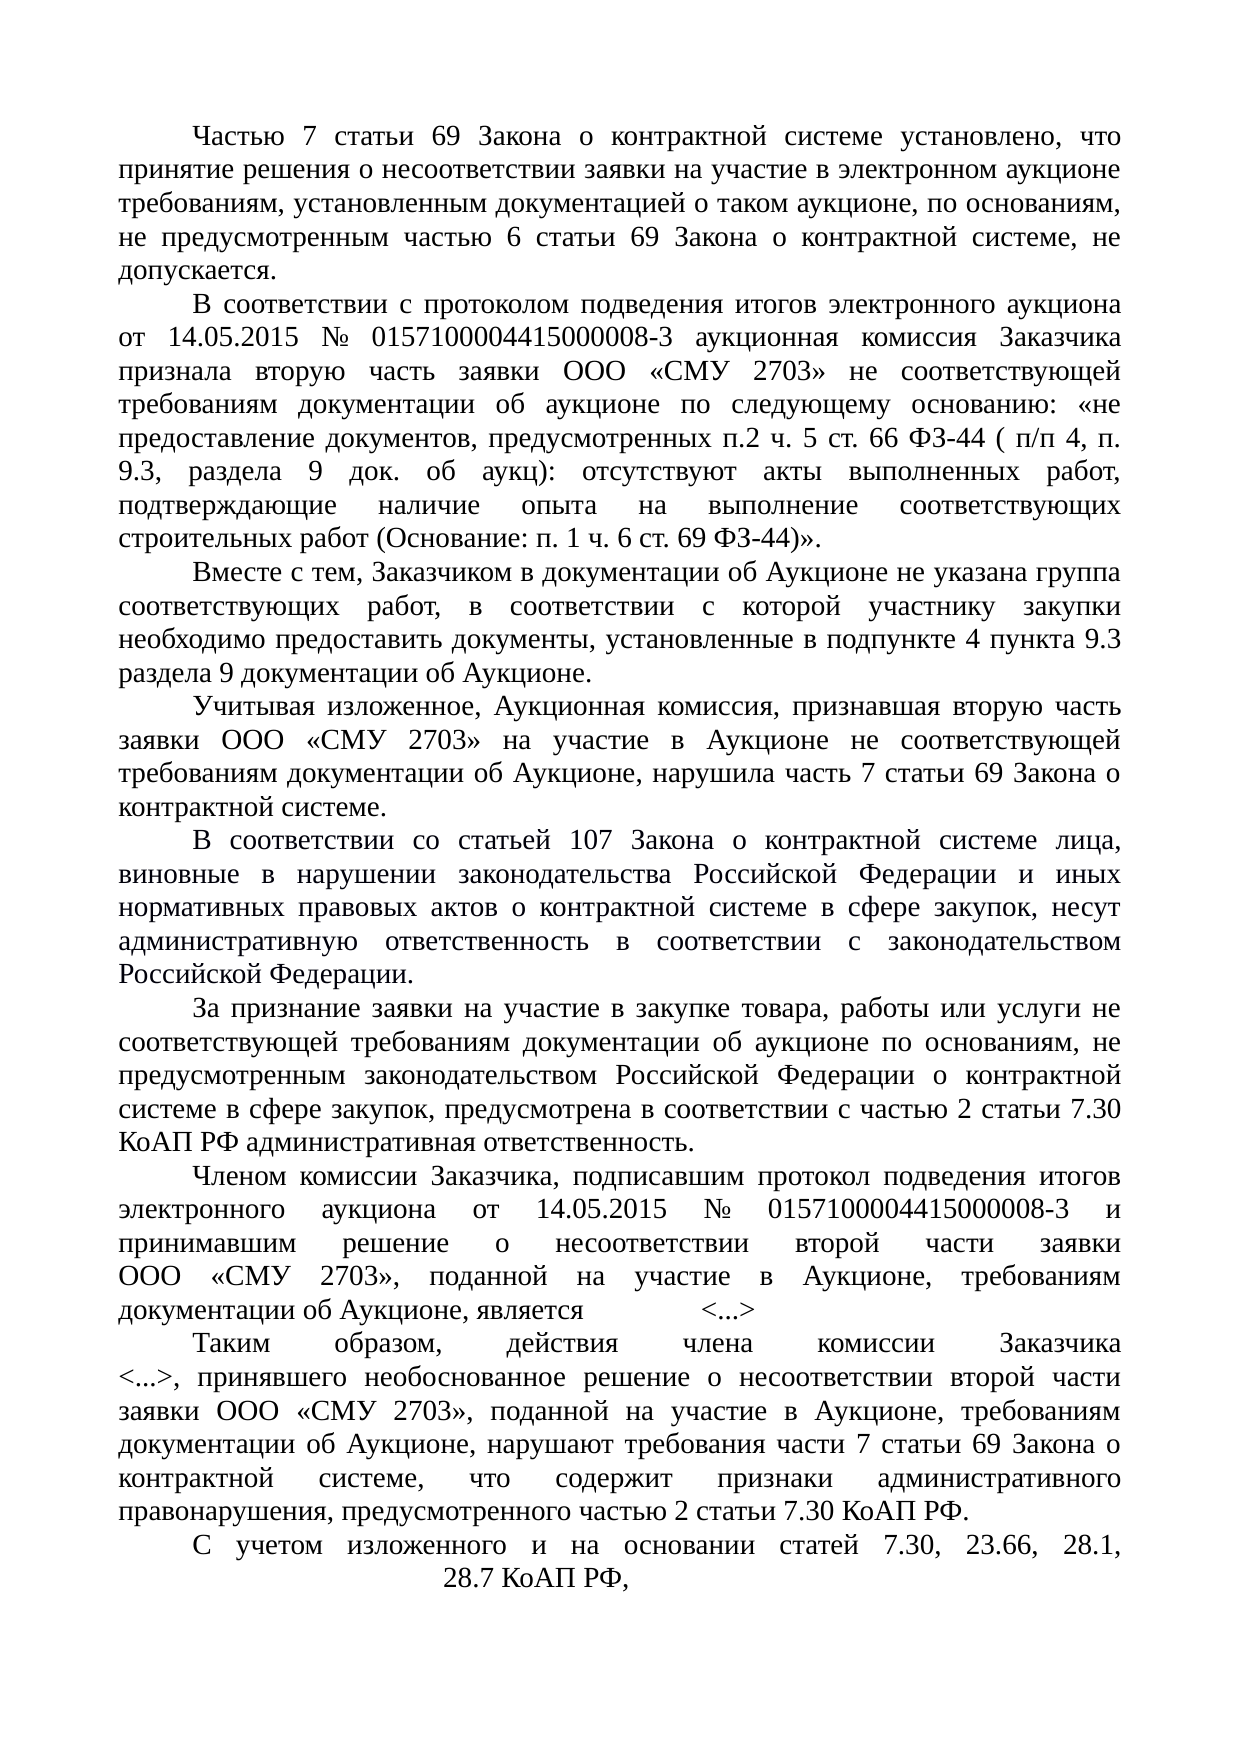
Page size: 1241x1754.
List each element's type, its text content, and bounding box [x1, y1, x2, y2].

text Членом комиссии Заказчика, подписавшим протокол подведения итогов электронного аукциона от 14.05.2015 № 0157100004415000008-3 и принимавшим решение о несоответствии второй части заявки ООО «СМУ 2703», поданной на участие в Аукционе, требованиям документации об Аукционе, является <...> [118, 1158, 1122, 1326]
text В соответствии со статьей 107 Закона о контрактной системе лица, виновные в нарушении законодательства Российской Федерации и иных нормативных правовых актов о контрактной системе в сфере закупок, несут административную ответственность в соответствии с законодательством Российской Федерации. [118, 822, 1122, 990]
text В соответствии с протоколом подведения итогов электронного аукциона от 14.05.2015 № 0157100004415000008-3 аукционная комиссия Заказчика признала вторую часть заявки ООО «СМУ 2703» не соответствующей требованиям документации об аукционе по следующему основанию: «не предоставление документов, предусмотренных п.2 ч. 5 ст. 66 ФЗ-44 ( п/п 4, п. 9.3, раздела 9 док. об аукц): отсутствуют акты выполненных работ, подтверждающие наличие опыта на выполнение соответствующих строительных работ (Основание: п. 1 ч. 6 ст. 69 ФЗ-44)». [118, 286, 1122, 554]
text Учитывая изложенное, Аукционная комиссия, признавшая вторую часть заявки ООО «СМУ 2703» на участие в Аукционе не соответствующей требованиям документации об Аукционе, нарушила часть 7 статьи 69 Закона о контрактной системе. [118, 688, 1122, 822]
text Таким образом, действия члена комиссии Заказчика <...>, принявшего необоснованное решение о несоответствии второй части заявки ООО «СМУ 2703», поданной на участие в Аукционе, требованиям документации об Аукционе, нарушают требования части 7 статьи 69 Закона о контрактной системе, что содержит признаки административного правонарушения, предусмотренного частью 2 статьи 7.30 КоАП РФ. [118, 1326, 1122, 1527]
text С учетом изложенного и на основании статей 7.30, 23.66, 28.1, 28.7 КоАП РФ, [118, 1527, 1122, 1594]
text За признание заявки на участие в закупке товара, работы или услуги не соответствующей требованиям документации об аукционе по основаниям, не предусмотренным законодательством Российской Федерации о контрактной системе в сфере закупок, предусмотрена в соответствии с частью 2 статьи 7.30 КоАП РФ административная ответственность. [118, 990, 1122, 1158]
text Частью 7 статьи 69 Закона о контрактной системе установлено, что принятие решения о несоответствии заявки на участие в электронном аукционе требованиям, установленным документацией о таком аукционе, по основаниям, не предусмотренным частью 6 статьи 69 Закона о контрактной системе, не допускается. [118, 118, 1122, 286]
text Вместе с тем, Заказчиком в документации об Аукционе не указана группа соответствующих работ, в соответствии с которой участнику закупки необходимо предоставить документы, установленные в подпункте 4 пункта 9.3 раздела 9 документации об Аукционе. [118, 554, 1122, 688]
